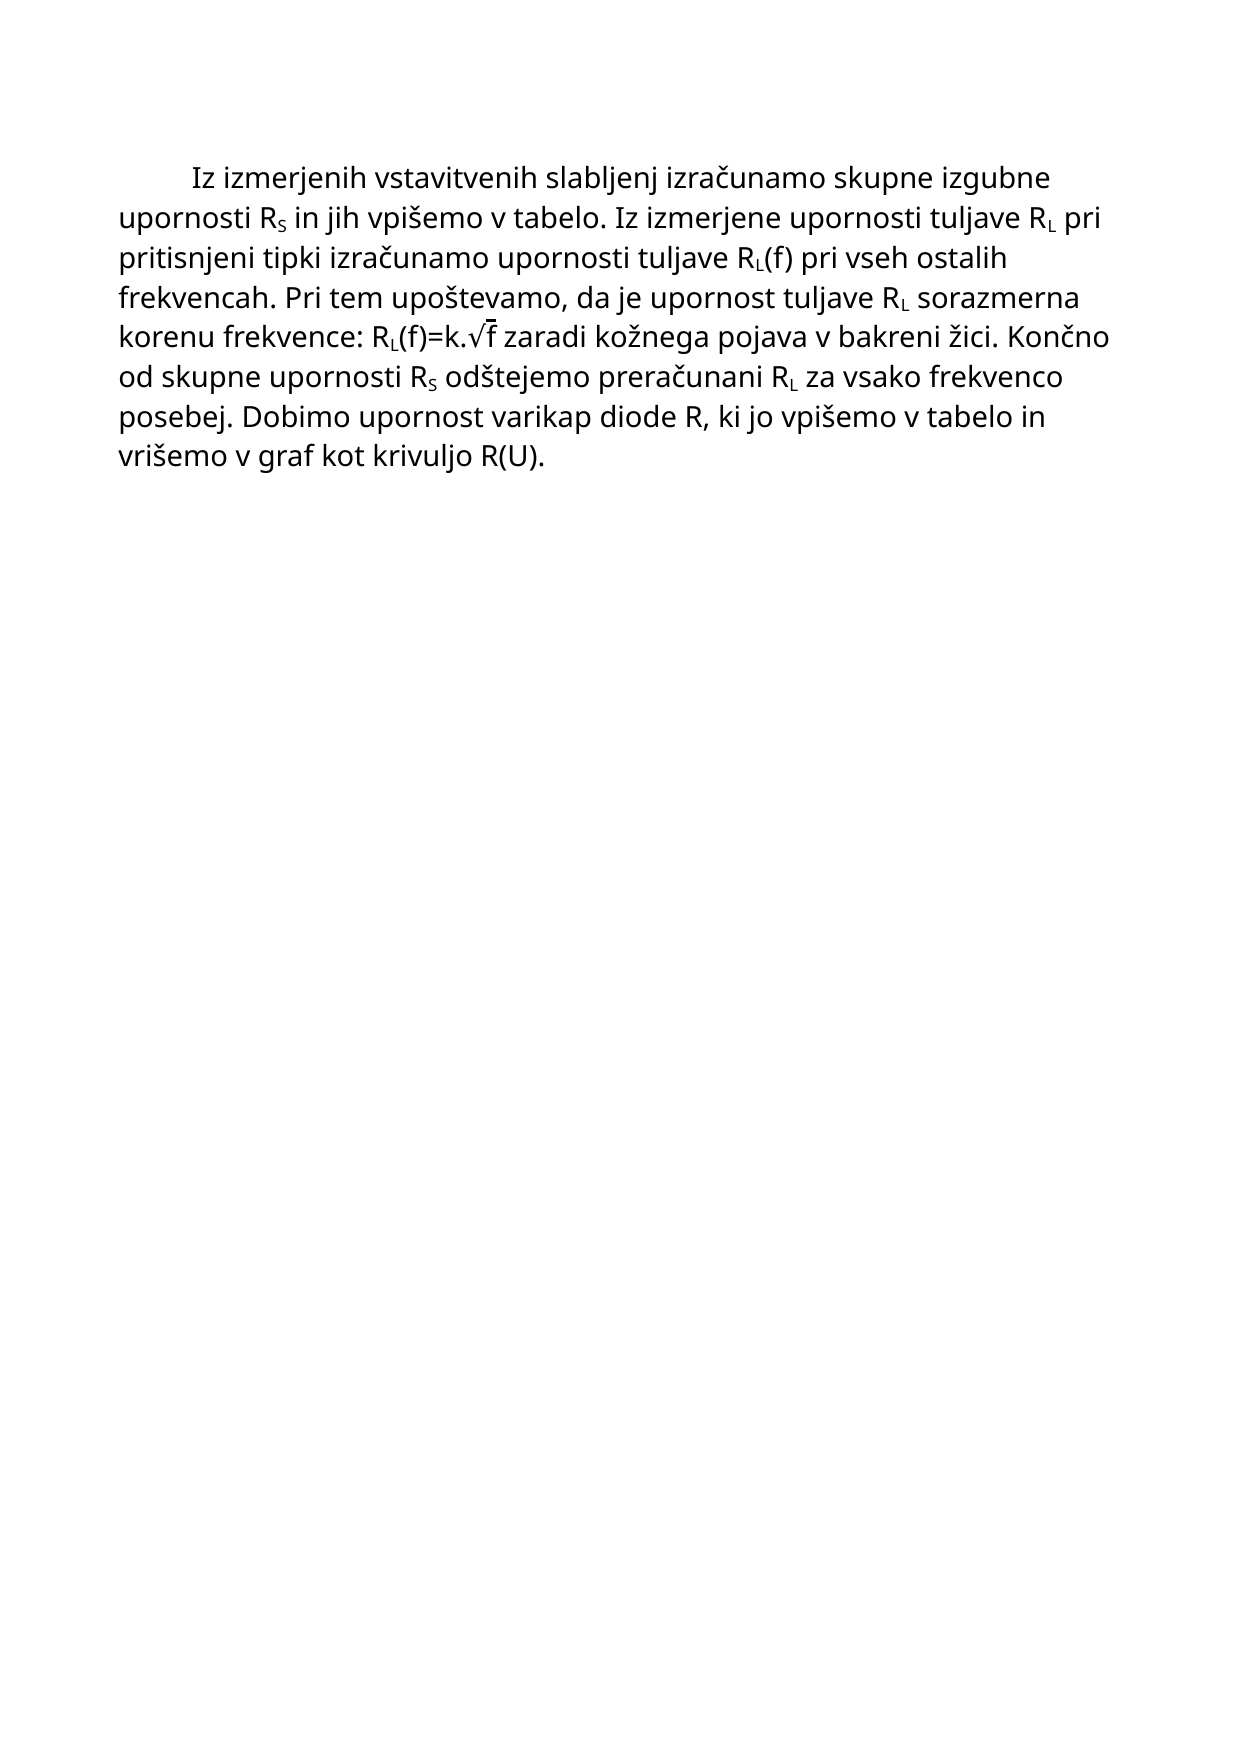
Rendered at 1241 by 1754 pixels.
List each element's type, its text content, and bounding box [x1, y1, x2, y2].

text Iz izmerjenih vstavitvenih slabljenj izračunamo skupne izgubne upornosti RS in jih vpišemo v tabelo. Iz izmerjene upornosti tuljave RL pri pritisnjeni tipki izračunamo upornosti tuljave RL(f) pri vseh ostalih frekvencah. Pri tem upoštevamo, da je upornost tuljave RL sorazmerna korenu frekvence: RL(f)=k.√f zaradi kožnega pojava v bakreni žici. Končno od skupne upornosti RS odštejemo preračunani RL za vsako frekvenco posebej. Dobimo upornost varikap diode R, ki jo vpišemo v tabelo in vrišemo v graf kot krivuljo R(U). [118, 158, 1122, 475]
